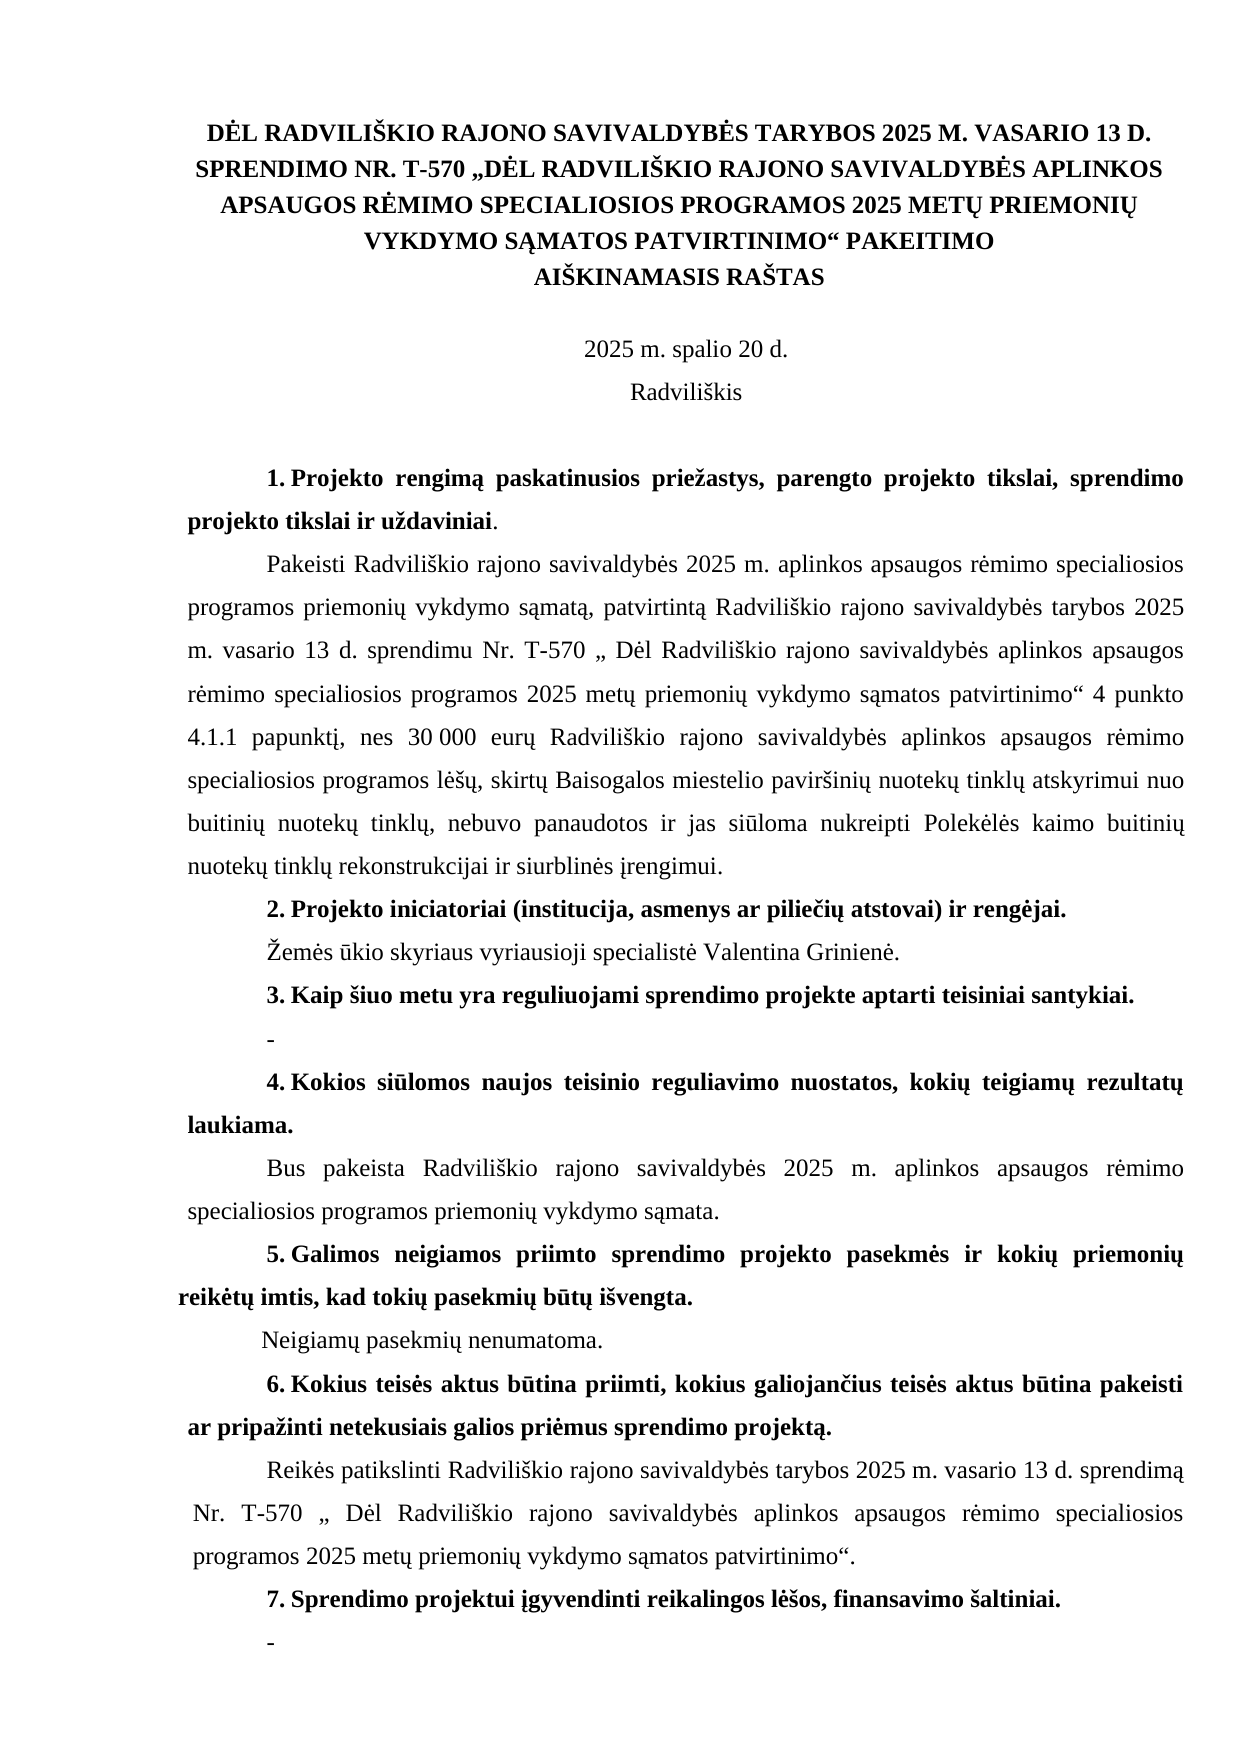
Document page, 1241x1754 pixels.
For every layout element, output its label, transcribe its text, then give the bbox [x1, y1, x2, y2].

text DĖL RADVILIŠKIO RAJONO SAVIVALDYBĖS TARYBOS 2025 M. VASARIO 13 D. SPRENDIMO NR. T-570 „DĖL RADVILIŠKIO RAJONO SAVIVALDYBĖS APLINKOS APSAUGOS RĖMIMO SPECIALIOSIOS PROGRAMOS 2025 METŲ PRIEMONIŲ VYKDYMO SĄMATOS PATVIRTINIMO“ PAKEITIMO [177, 118, 1181, 262]
table_header 2025 m. spalio 20 d. Radviliškis 1. Projekto rengimą paskatinusios priežastys, parengto projekto tikslai, sprendimo projekto tikslai ir uždaviniai. Pakeisti Radviliškio rajono savivaldybės 2025 m. aplinkos apsaugos rėmimo specialiosios programos priemonių vykdymo sąmatą, patvirtintą Radviliškio rajono savivaldybės tarybos 2025 m. vasario 13 d. sprendimu Nr. T-570 „ Dėl Radviliškio rajono savivaldybės aplinkos apsaugos rėmimo specialiosios programos 2025 metų priemonių vykdymo sąmatos patvirtinimo“ 4 punkto 4.1.1 papunktį, nes 30 000 eurų Radviliškio rajono savivaldybės aplinkos apsaugos rėmimo specialiosios programos lėšų, skirtų Baisogalos miestelio paviršinių nuotekų tinklų atskyrimui nuo buitinių nuotekų tinklų, nebuvo panaudotos ir jas siūloma nukreipti Polekėlės kaimo buitinių nuotekų tinklų rekonstrukcijai ir siurblinės įrengimui. 2. Projekto iniciatoriai (institucija, asmenys ar piliečių atstovai) ir rengėjai. Žemės ūkio skyriaus vyriausioji specialistė Valentina Grinienė. 3. Kaip šiuo metu yra reguliuojami sprendimo projekte aptarti teisiniai santykiai. - 4. Kokios siūlomos naujos teisinio reguliavimo nuostatos, kokių teigiamų rezultatų laukiama. Bus pakeista Radviliškio rajono savivaldybės 2025 m. aplinkos apsaugos rėmimo specialiosios programos priemonių vykdymo sąmata. 5. Galimos neigiamos priimto sprendimo projekto pasekmės ir kokių priemonių reikėtų imtis, kad tokių pasekmių būtų išvengta. Neigiamų pasekmių nenumatoma. 6. Kokius teisės aktus būtina priimti, kokius galiojančius teisės aktus būtina pakeisti ar pripažinti netekusiais galios priėmus sprendimo projektą. Reikės patikslinti Radviliškio rajono savivaldybės tarybos 2025 m. vasario 13 d. sprendimą Nr. T-570 „ Dėl Radviliškio rajono savivaldybės aplinkos apsaugos rėmimo specialiosios programos 2025 metų priemonių vykdymo sąmatos patvirtinimo“. 7. Sprendimo projektui įgyvendinti reikalingos lėšos, finansavimo šaltiniai. [176, 291, 1196, 1671]
subtitle AIŠKINAMASIS RAŠTAS [177, 262, 1181, 291]
